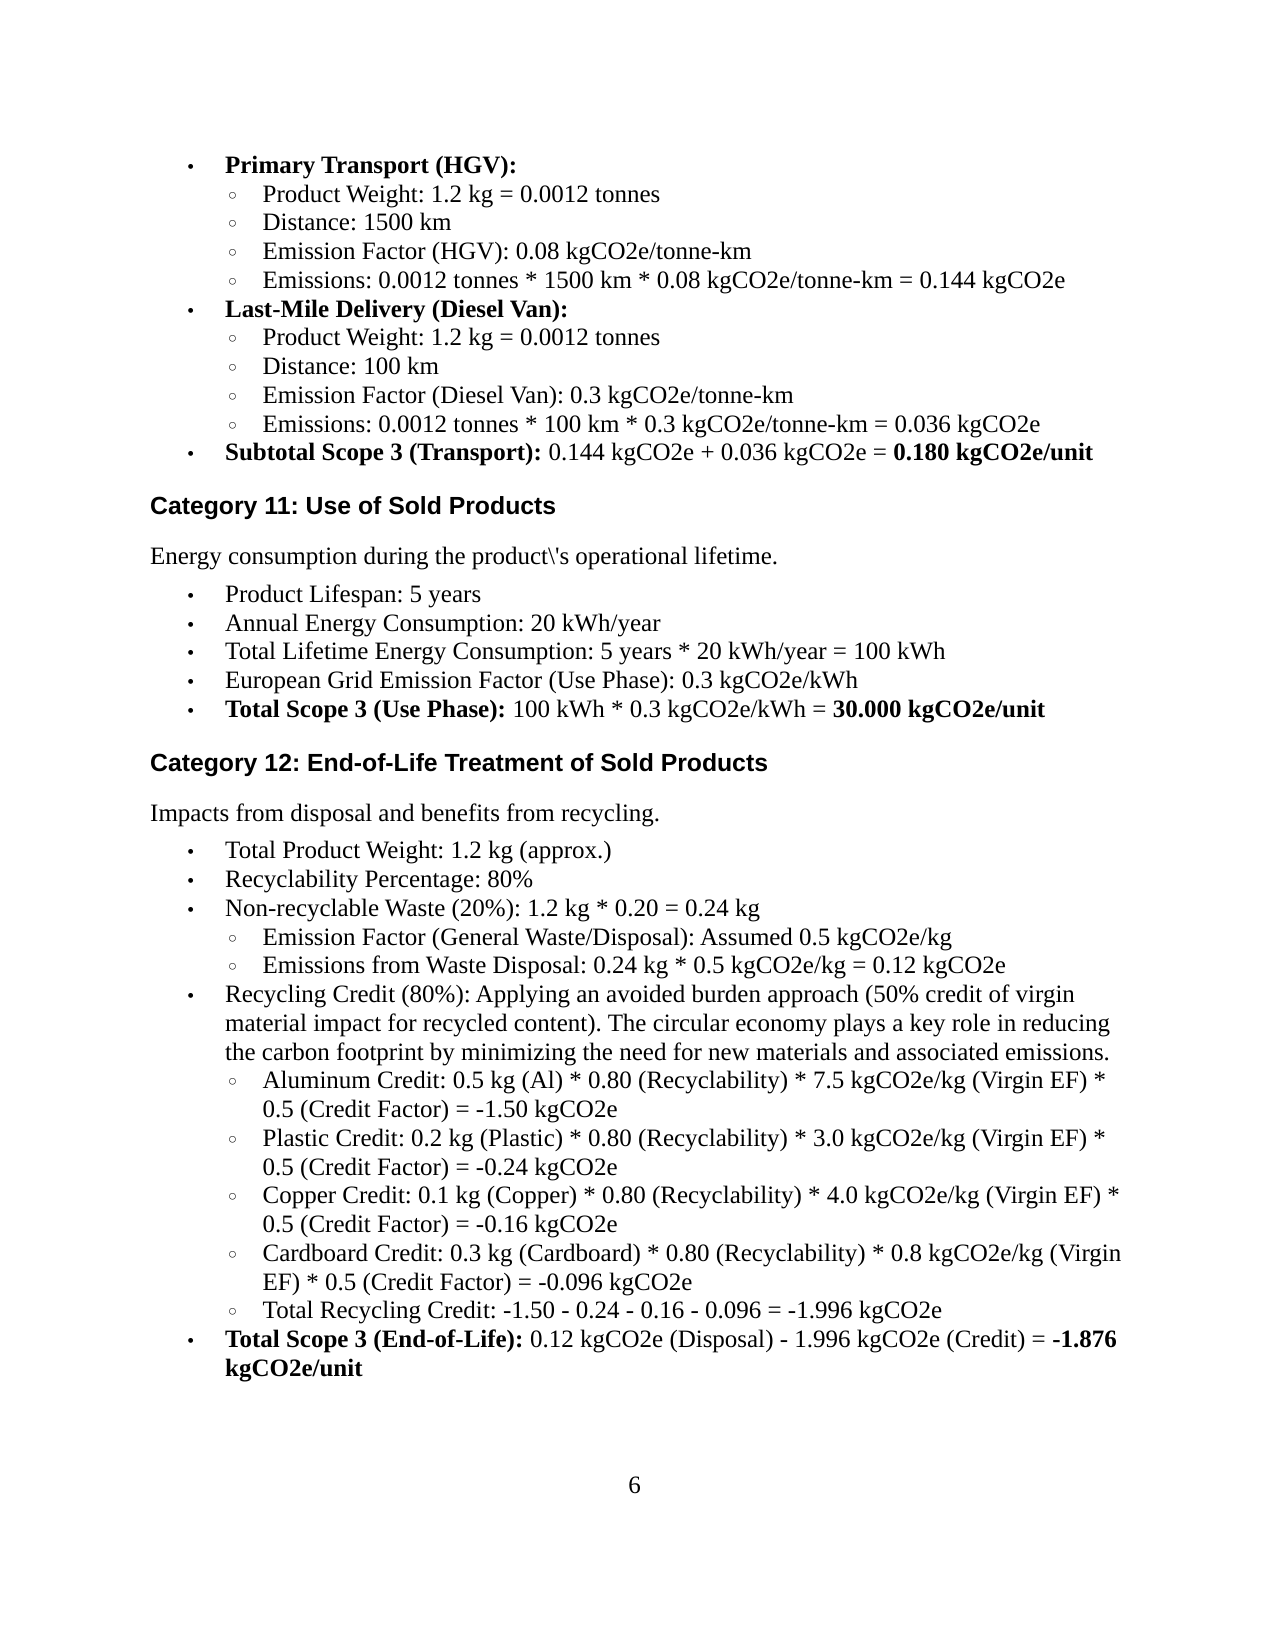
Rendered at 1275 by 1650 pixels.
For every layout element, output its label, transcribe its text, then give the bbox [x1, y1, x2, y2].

list Emission Factor (Diesel Van): 0.3 kgCO2e/tonne-km [225, 380, 1125, 409]
subtitle Category 11: Use of Sold Products [150, 491, 1125, 520]
list Emissions from Waste Disposal: 0.24 kg * 0.5 kgCO2e/kg = 0.12 kgCO2e [225, 950, 1125, 979]
list Emission Factor (HGV): 0.08 kgCO2e/tonne-km [225, 236, 1125, 265]
list Subtotal Scope 3 (Transport): 0.144 kgCO2e + 0.036 kgCO2e = 0.180 kgCO2e/unit [187, 437, 1125, 466]
list Distance: 1500 km [225, 207, 1125, 236]
list Copper Credit: 0.1 kg (Copper) * 0.80 (Recyclability) * 4.0 kgCO2e/kg (Virgin EF) * 0.5 (Credit Factor) = -0.16 kgCO2e [225, 1180, 1125, 1238]
list Cardboard Credit: 0.3 kg (Cardboard) * 0.80 (Recyclability) * 0.8 kgCO2e/kg (Virgin EF) * 0.5 (Credit Factor) = -0.096 kgCO2e [225, 1238, 1125, 1295]
list Product Weight: 1.2 kg = 0.0012 tonnes [225, 179, 1125, 207]
list Aluminum Credit: 0.5 kg (Al) * 0.80 (Recyclability) * 7.5 kgCO2e/kg (Virgin EF) * 0.5 (Credit Factor) = -1.50 kgCO2e [225, 1065, 1125, 1123]
subtitle Category 12: End-of-Life Treatment of Sold Products [150, 748, 1125, 776]
list Primary Transport (HGV): [187, 150, 1125, 179]
list Annual Energy Consumption: 20 kWh/year [187, 608, 1125, 636]
list Non-recyclable Waste (20%): 1.2 kg * 0.20 = 0.24 kg [187, 893, 1125, 922]
list Total Scope 3 (End-of-Life): 0.12 kgCO2e (Disposal) - 1.996 kgCO2e (Credit) = -1.876 kgCO2e/unit [187, 1324, 1125, 1382]
list Total Product Weight: 1.2 kg (approx.) [187, 835, 1125, 864]
text Impacts from disposal and benefits from recycling. [150, 798, 1125, 826]
list Distance: 100 km [225, 351, 1125, 380]
list Total Scope 3 (Use Phase): 100 kWh * 0.3 kgCO2e/kWh = 30.000 kgCO2e/unit [187, 694, 1125, 723]
list Last-Mile Delivery (Diesel Van): [187, 294, 1125, 322]
list Product Lifespan: 5 years [187, 579, 1125, 608]
text Energy consumption during the product\'s operational lifetime. [150, 541, 1125, 570]
list Total Lifetime Energy Consumption: 5 years * 20 kWh/year = 100 kWh [187, 636, 1125, 665]
list Plastic Credit: 0.2 kg (Plastic) * 0.80 (Recyclability) * 3.0 kgCO2e/kg (Virgin EF) * 0.5 (Credit Factor) = -0.24 kgCO2e [225, 1123, 1125, 1180]
list Total Recycling Credit: -1.50 - 0.24 - 0.16 - 0.096 = -1.996 kgCO2e [225, 1295, 1125, 1324]
list Emissions: 0.0012 tonnes * 100 km * 0.3 kgCO2e/tonne-km = 0.036 kgCO2e [225, 409, 1125, 437]
list Product Weight: 1.2 kg = 0.0012 tonnes [225, 322, 1125, 351]
list Recycling Credit (80%): Applying an avoided burden approach (50% credit of virgin material impact for recycled content). The circular economy plays a key role in reducing the carbon footprint by minimizing the need for new materials and associated emissions. [187, 979, 1125, 1065]
list Emission Factor (General Waste/Disposal): Assumed 0.5 kgCO2e/kg [225, 922, 1125, 950]
list European Grid Emission Factor (Use Phase): 0.3 kgCO2e/kWh [187, 665, 1125, 694]
list Emissions: 0.0012 tonnes * 1500 km * 0.08 kgCO2e/tonne-km = 0.144 kgCO2e [225, 265, 1125, 294]
list Recyclability Percentage: 80% [187, 864, 1125, 893]
